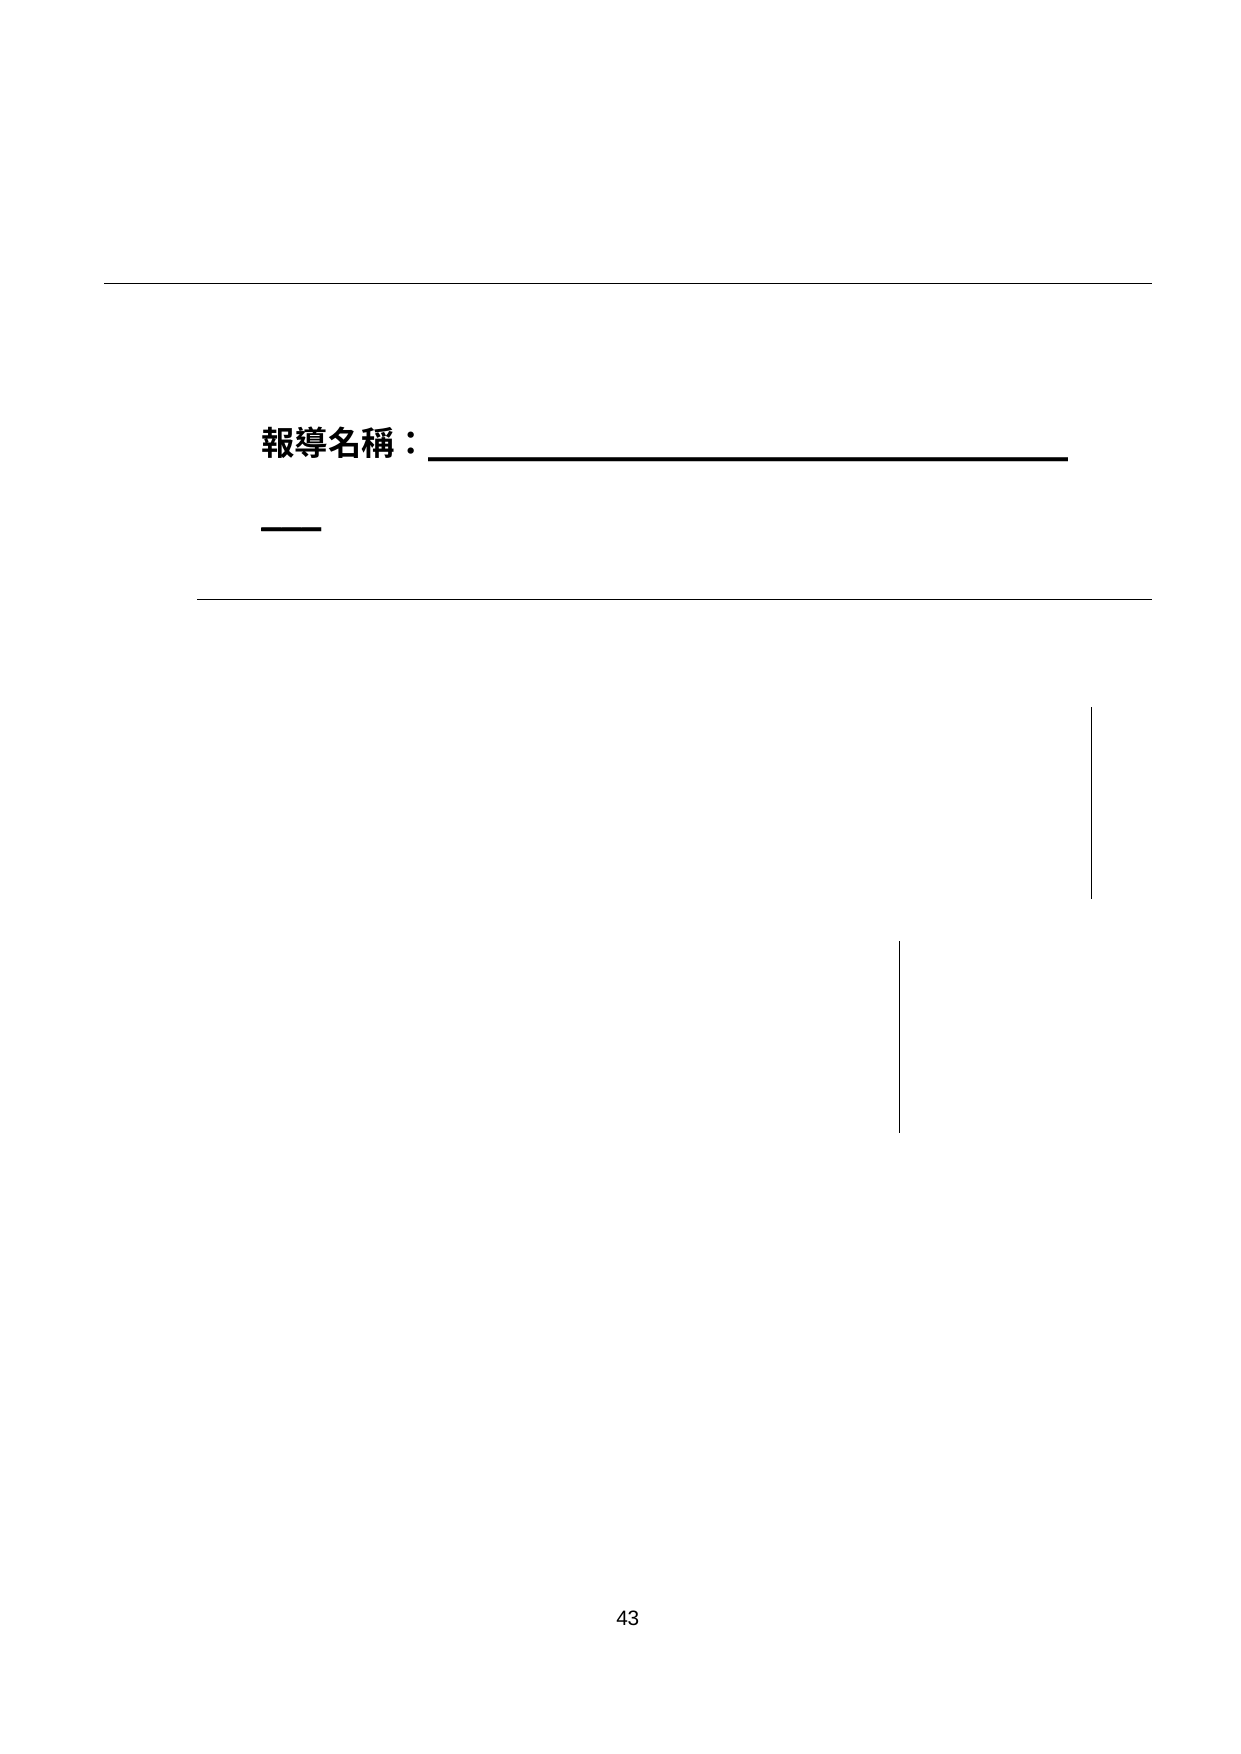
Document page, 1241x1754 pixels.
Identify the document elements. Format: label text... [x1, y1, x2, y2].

text 報導名稱：___________________________________ [197, 335, 1151, 598]
